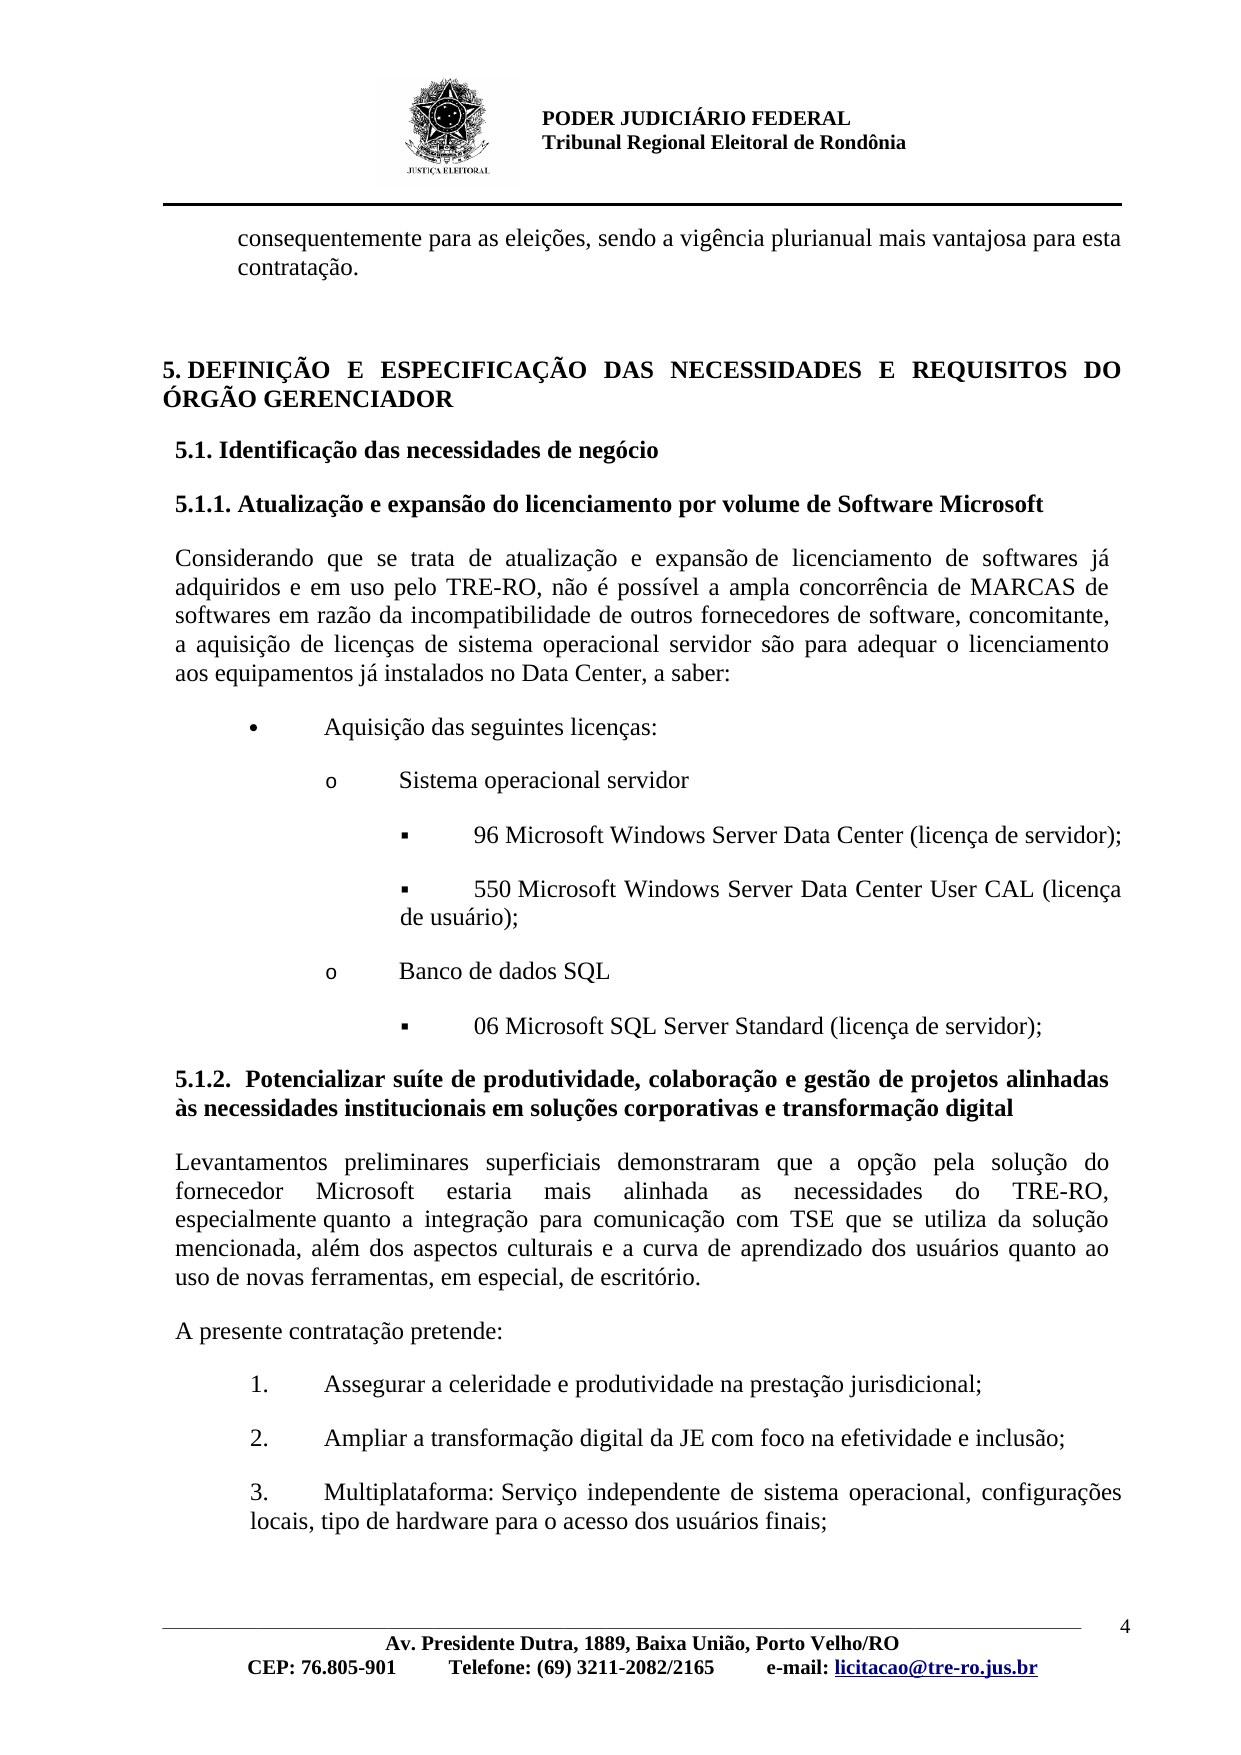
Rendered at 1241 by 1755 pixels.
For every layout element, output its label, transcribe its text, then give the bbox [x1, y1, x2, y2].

list consequentemente para as eleições, sendo a vigência plurianual mais vantajosa para esta contratação. [200, 223, 1122, 280]
list 06 Microsoft SQL Server Standard (licença de servidor); [400, 1011, 1122, 1039]
text Levantamentos preliminares superficiais demonstraram que a opção pela solução do fornecedor Microsoft estaria mais alinhada as necessidades do TRE-RO, especialmente quanto a integração para comunicação com TSE que se utiliza da solução mencionada, além dos aspectos culturais e a curva de aprendizado dos usuários quanto ao uso de novas ferramentas, em especial, de escritório. [175, 1147, 1110, 1291]
list Sistema operacional servidor [325, 765, 1122, 795]
text 5.1. Identificação das necessidades de negócio [175, 435, 1110, 464]
list Multiplataforma: Serviço independente de sistema operacional, configurações locais, tipo de hardware para o acesso dos usuários finais; [250, 1477, 1122, 1534]
list Banco de dados SQL [325, 956, 1122, 986]
list Assegurar a celeridade e produtividade na prestação jurisdicional; [250, 1369, 1122, 1398]
list Ampliar a transformação digital da JE com foco na efetividade e inclusão; [250, 1423, 1122, 1452]
list 96 Microsoft Windows Server Data Center (licença de servidor); [400, 820, 1122, 849]
list 550 Microsoft Windows Server Data Center User CAL (licença de usuário); [400, 874, 1122, 931]
text A presente contratação pretende: [175, 1316, 1110, 1344]
text 5.1.2. Potencializar suíte de produtividade, colaboração e gestão de projetos alinhadas às necessidades institucionais em soluções corporativas e transformação digital [175, 1064, 1110, 1122]
text 5. DEFINIÇÃO E ESPECIFICAÇÃO DAS NECESSIDADES E REQUISITOS do órgão gerenciador [162, 355, 1122, 412]
list Aquisição das seguintes licenças: [250, 712, 1122, 740]
text Considerando que se trata de atualização e expansão de licenciamento de softwares já adquiridos e em uso pelo TRE-RO, não é possível a ampla concorrência de MARCAS de softwares em razão da incompatibilidade de outros fornecedores de software, concomitante, a aquisição de licenças de sistema operacional servidor são para adequar o licenciamento aos equipamentos já instalados no Data Center, a saber: [175, 543, 1110, 687]
text 5.1.1. Atualização e expansão do licenciamento por volume de Software Microsoft [175, 489, 1110, 518]
